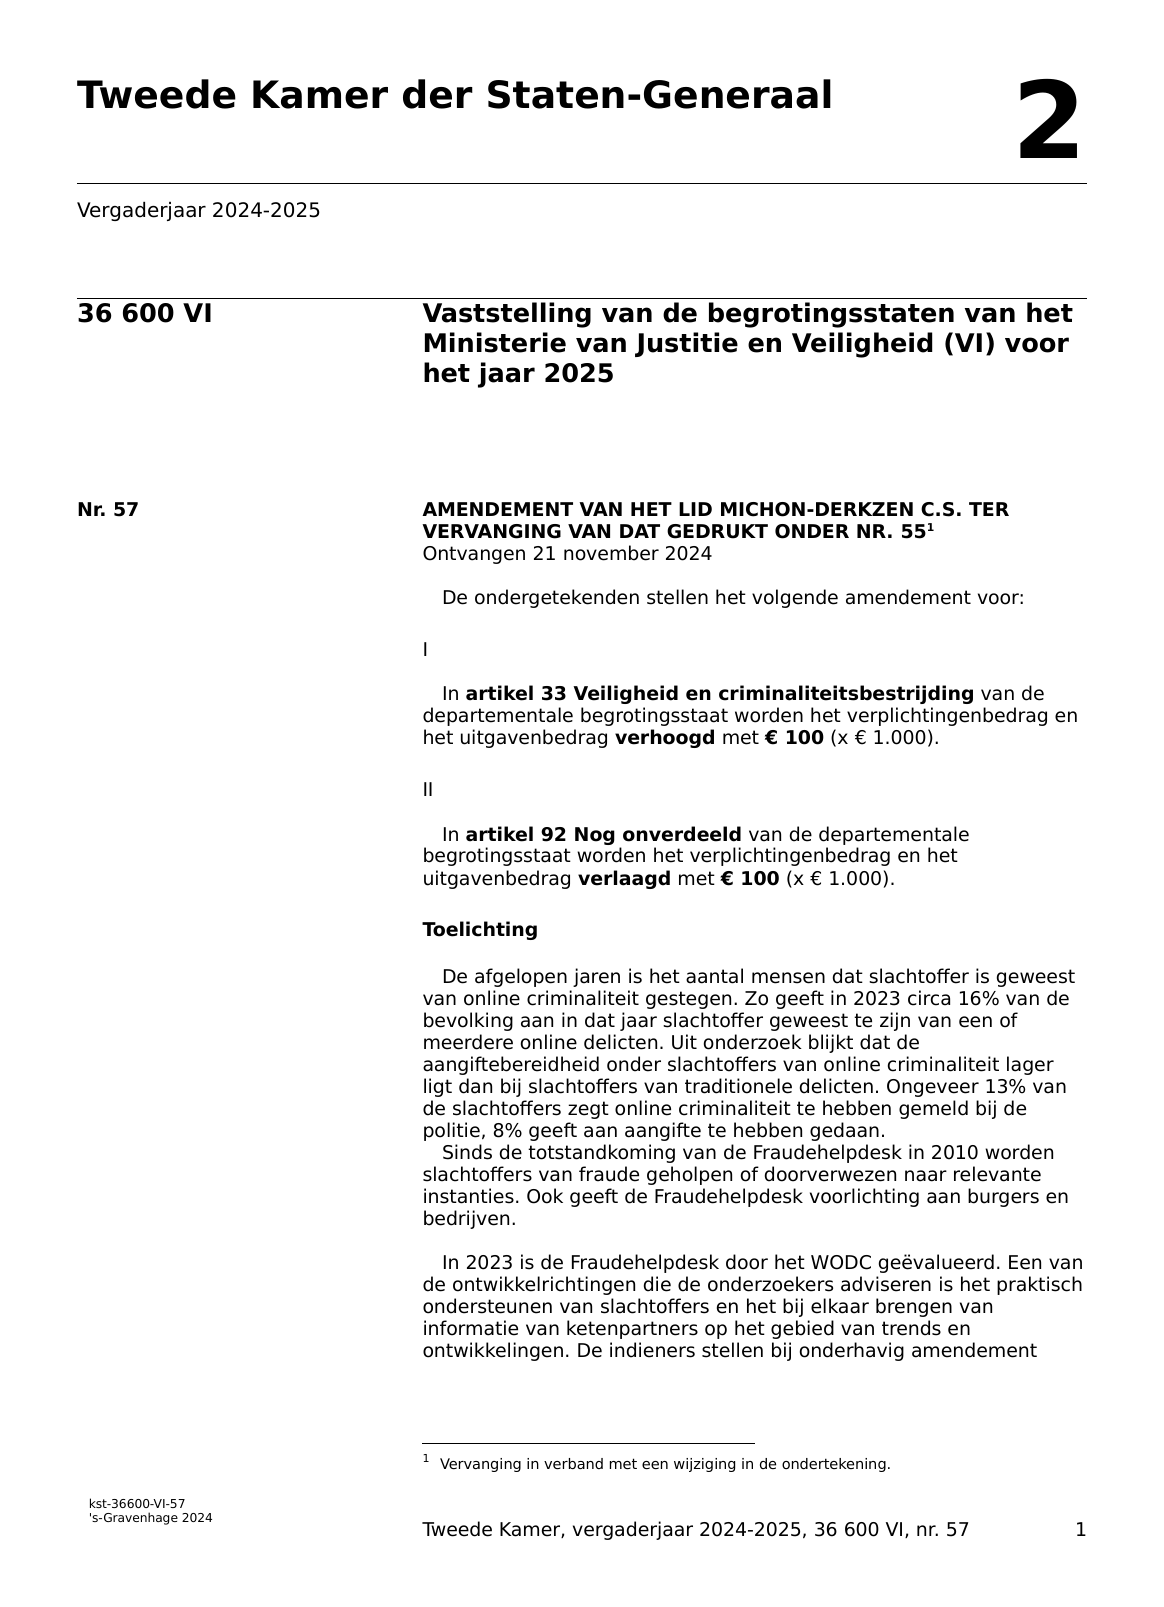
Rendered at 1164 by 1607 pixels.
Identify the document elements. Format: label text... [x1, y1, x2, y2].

text De afgelopen jaren is het aantal mensen dat slachtoffer is geweest van online criminaliteit gestegen. Zo geeft in 2023 circa 16% van de bevolking aan in dat jaar slachtoffer geweest te zijn van een of meerdere online delicten. Uit onderzoek blijkt dat de aangiftebereidheid onder slachtoffers van online criminaliteit lager ligt dan bij slachtoffers van traditionele delicten. Ongeveer 13% van de slachtoffers zegt online criminaliteit te hebben gemeld bij de politie, 8% geeft aan aangifte te hebben gedaan. [422, 966, 1087, 1142]
table_header 2 [886, 59, 1087, 183]
subtitle Nr. 57 AMENDEMENT VAN HET LID MICHON-DERKZEN C.S. TER VERVANGING VAN DAT GEDRUKT ONDER NR. 55 [77, 499, 1087, 543]
text In 2023 is de Fraudehelpdesk door het WODC geëvalueerd. Een van de ontwikkelrichtingen die de onderzoekers adviseren is het praktisch ondersteunen van slachtoffers en het bij elkaar brengen van informatie van ketenpartners op het gebied van trends en ontwikkelingen. De indieners stellen bij onderhavig amendement [422, 1252, 1087, 1362]
subtitle Toelichting [422, 919, 1087, 941]
subtitle II [422, 779, 1087, 801]
text Sinds de totstandkoming van de Fraudehelpdesk in 2010 worden slachtoffers van fraude geholpen of doorverwezen naar relevante instanties. Ook geeft de Fraudehelpdesk voorlichting aan burgers en bedrijven. [422, 1142, 1087, 1230]
text In artikel 92 Nog onverdeeld van de departementale begrotingsstaat worden het verplichtingenbedrag en het uitgavenbedrag verlaagd met € 100 (x € 1.000). [422, 823, 1087, 889]
subtitle I [422, 639, 1087, 661]
subtitle 36 600 VI Vaststelling van de begrotingsstaten van het Ministerie van Justitie en Veiligheid (VI) voor het jaar 2025 [77, 299, 1087, 388]
table_cell Vergaderjaar 2024-2025 [77, 184, 1087, 298]
table_header Tweede Kamer der Staten-Generaal [77, 59, 886, 183]
text Ontvangen 21 november 2024 [422, 543, 1087, 565]
text In artikel 33 Veiligheid en criminaliteitsbestrijding van de departementale begrotingsstaat worden het verplichtingenbedrag en het uitgavenbedrag verhoogd met € 100 (x € 1.000). [422, 683, 1087, 749]
text 's-Gravenhage 2024 [88, 1511, 323, 1525]
text De ondergetekenden stellen het volgende amendement voor: [422, 587, 1087, 609]
text kst-36600-VI-57 [88, 1497, 323, 1511]
text Vervanging in verband met een wijziging in de ondertekening. [422, 1452, 1087, 1474]
